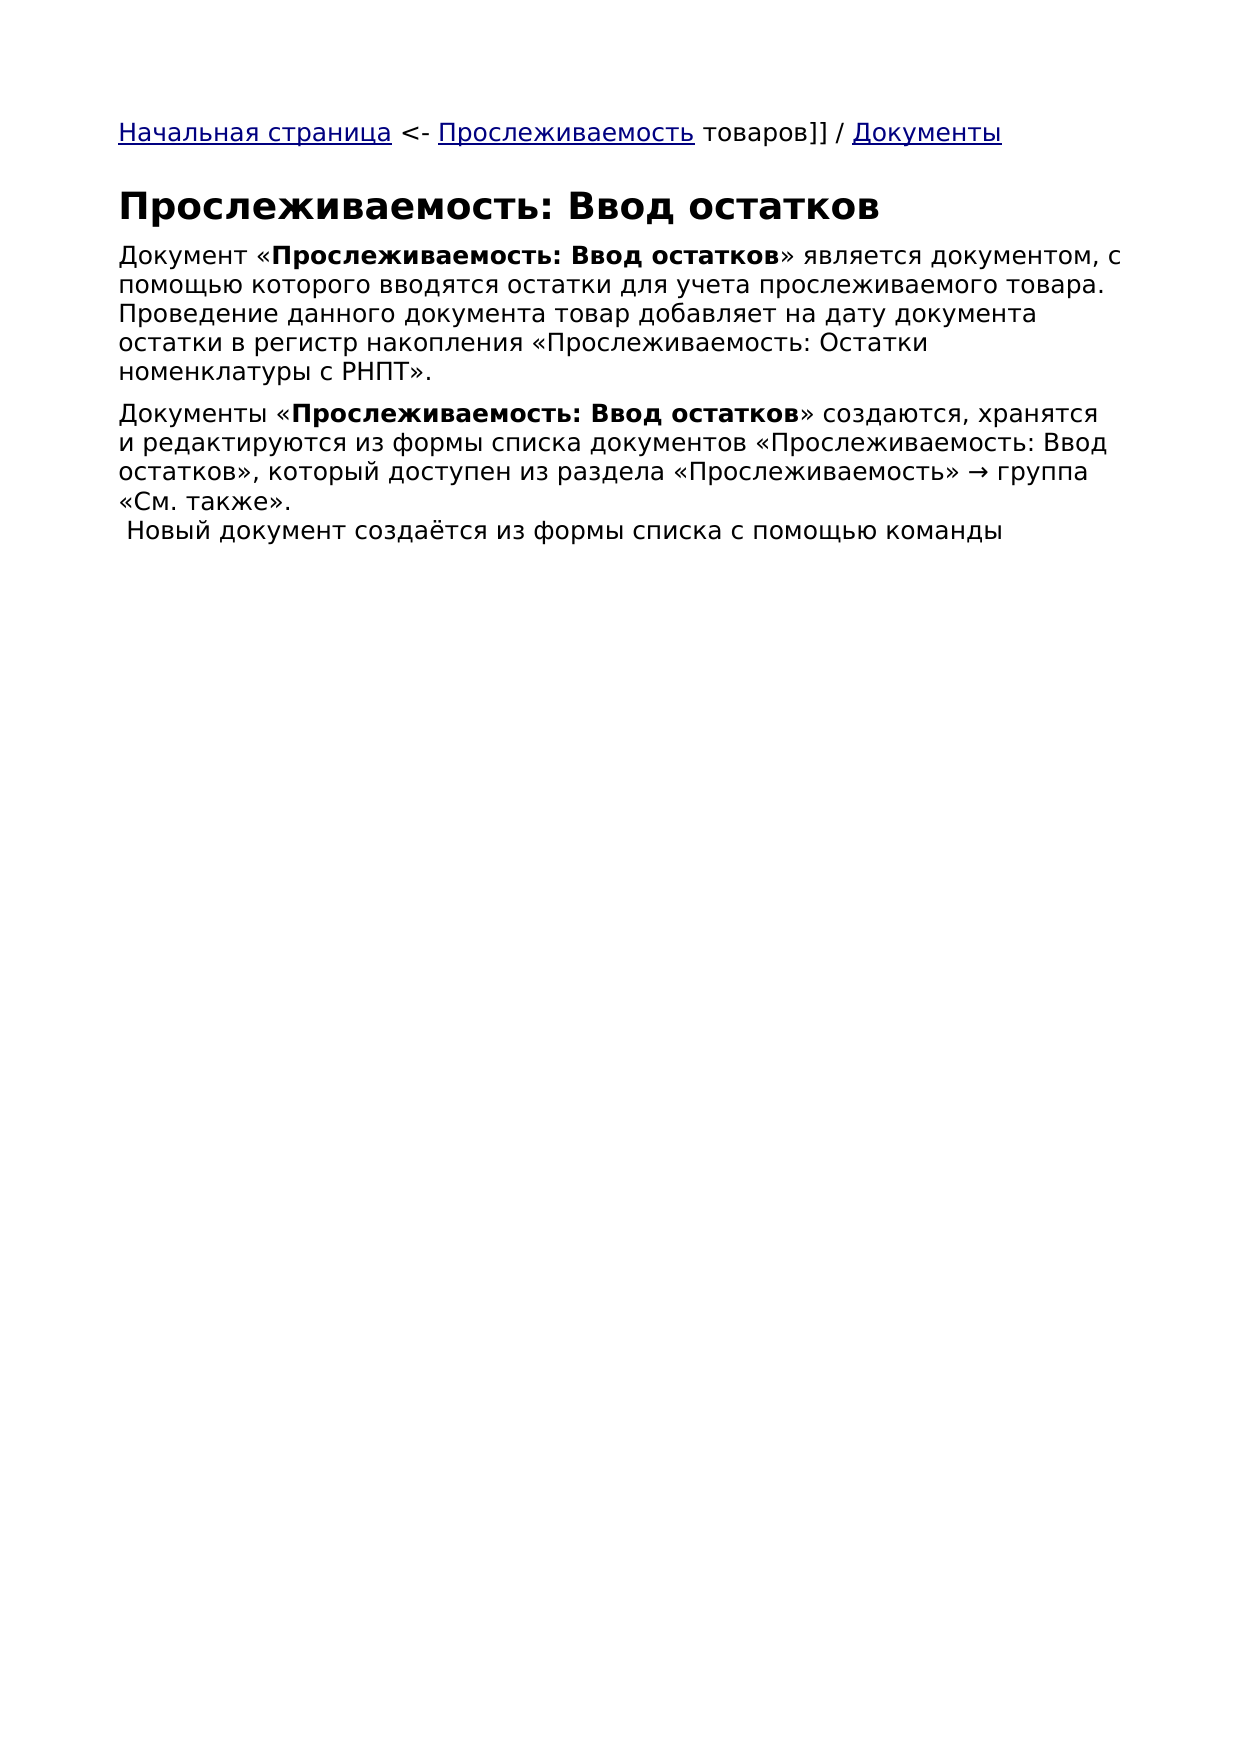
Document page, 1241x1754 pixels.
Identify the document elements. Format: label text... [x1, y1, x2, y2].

subtitle Прослеживаемость: Ввод остатков [118, 185, 1122, 228]
text Начальная страница <- Прослеживаемость товаров]] / Документы [118, 118, 1122, 147]
text Документ «Прослеживаемость: Ввод остатков» является документом, с помощью которого вводятся остатки для учета прослеживаемого товара. Проведение данного документа товар добавляет на дату документа остатки в регистр накопления «Прослеживаемость: Остатки номенклатуры с РНПТ». [118, 241, 1122, 387]
text Документы «Прослеживаемость: Ввод остатков» создаются, хранятся и редактируются из формы списка документов «Прослеживаемость: Ввод остатков», который доступен из раздела «Прослеживаемость» → группа «См. также». Новый документ создаётся из формы списка с помощью команды [118, 399, 1122, 545]
